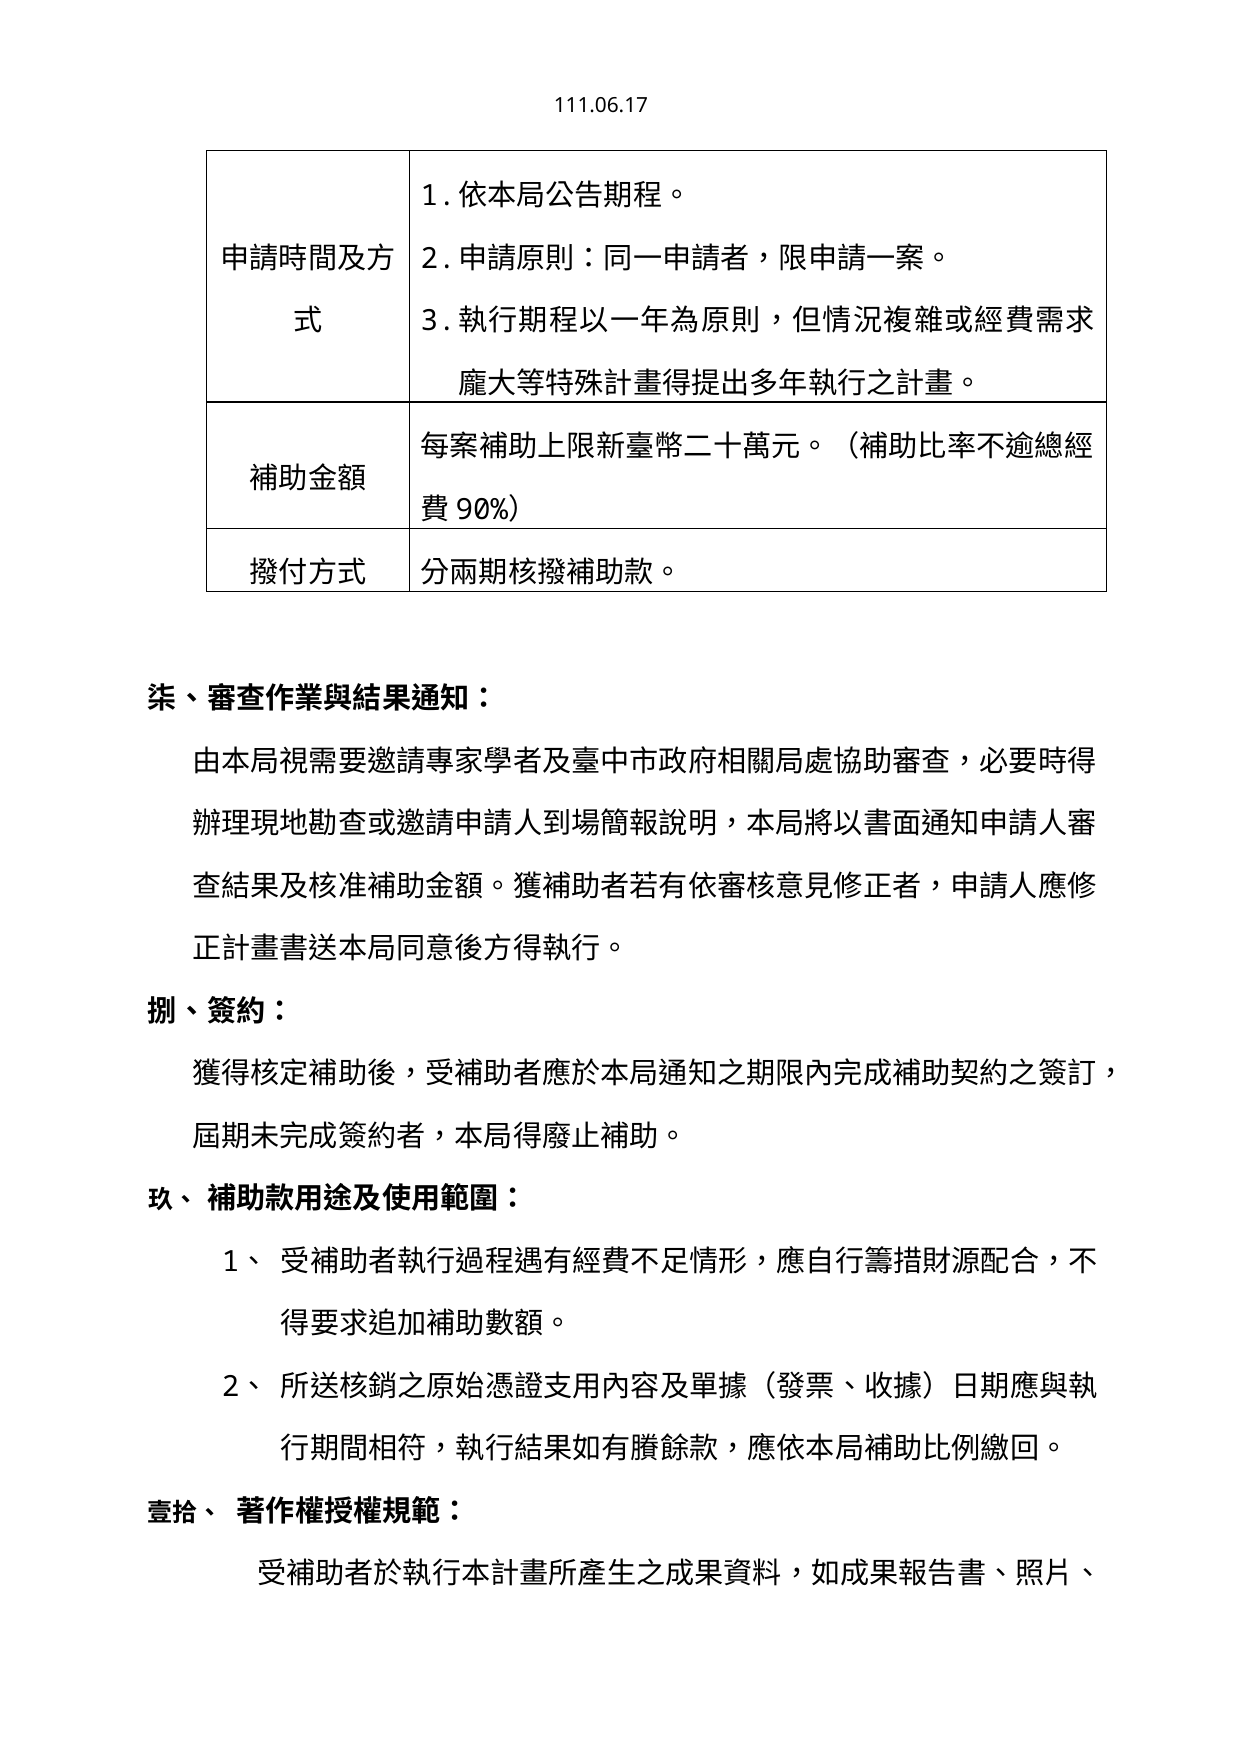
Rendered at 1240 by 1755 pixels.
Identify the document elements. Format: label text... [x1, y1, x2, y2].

list 所送核銷之原始憑證支用內容及單據（發票、收據）日期應與執行期間相符，執行結果如有賸餘款，應依本局補助比例繳回。 [222, 1342, 1107, 1467]
table_cell 撥付方式 [207, 529, 409, 591]
text 受補助者於執行本計畫所產生之成果資料，如成果報告書、照片、 [257, 1529, 1107, 1592]
list 簽約： [148, 967, 1107, 1029]
list 補助款用途及使用範圍： [148, 1154, 1107, 1217]
list 著作權授權規範： [148, 1467, 1107, 1529]
table_cell 分兩期核撥補助款。 [410, 529, 1106, 591]
table_cell 依本局公告期程。 申請原則：同一申請者，限申請一案。 執行期程以一年為原則，但情況複雜或經費需求龐大等特殊計畫得提出多年執行之計畫。 [410, 151, 1106, 401]
list 受補助者執行過程遇有經費不足情形，應自行籌措財源配合，不得要求追加補助數額。 [222, 1217, 1107, 1342]
text 獲得核定補助後，受補助者應於本局通知之期限內完成補助契約之簽訂，屆期未完成簽約者，本局得廢止補助。 [192, 1029, 1107, 1154]
table_cell 申請時間及方式 [207, 151, 409, 401]
table_cell 補助金額 [207, 403, 409, 527]
table_cell 每案補助上限新臺幣二十萬元。（補助比率不逾總經費90%） [410, 403, 1106, 527]
text 由本局視需要邀請專家學者及臺中市政府相關局處協助審查，必要時得辦理現地勘查或邀請申請人到場簡報說明，本局將以書面通知申請人審查結果及核准補助金額。獲補助者若有依審核意見修正者，申請人應修正計畫書送本局同意後方得執行。 [192, 717, 1107, 967]
list 審查作業與結果通知： [148, 654, 1107, 717]
